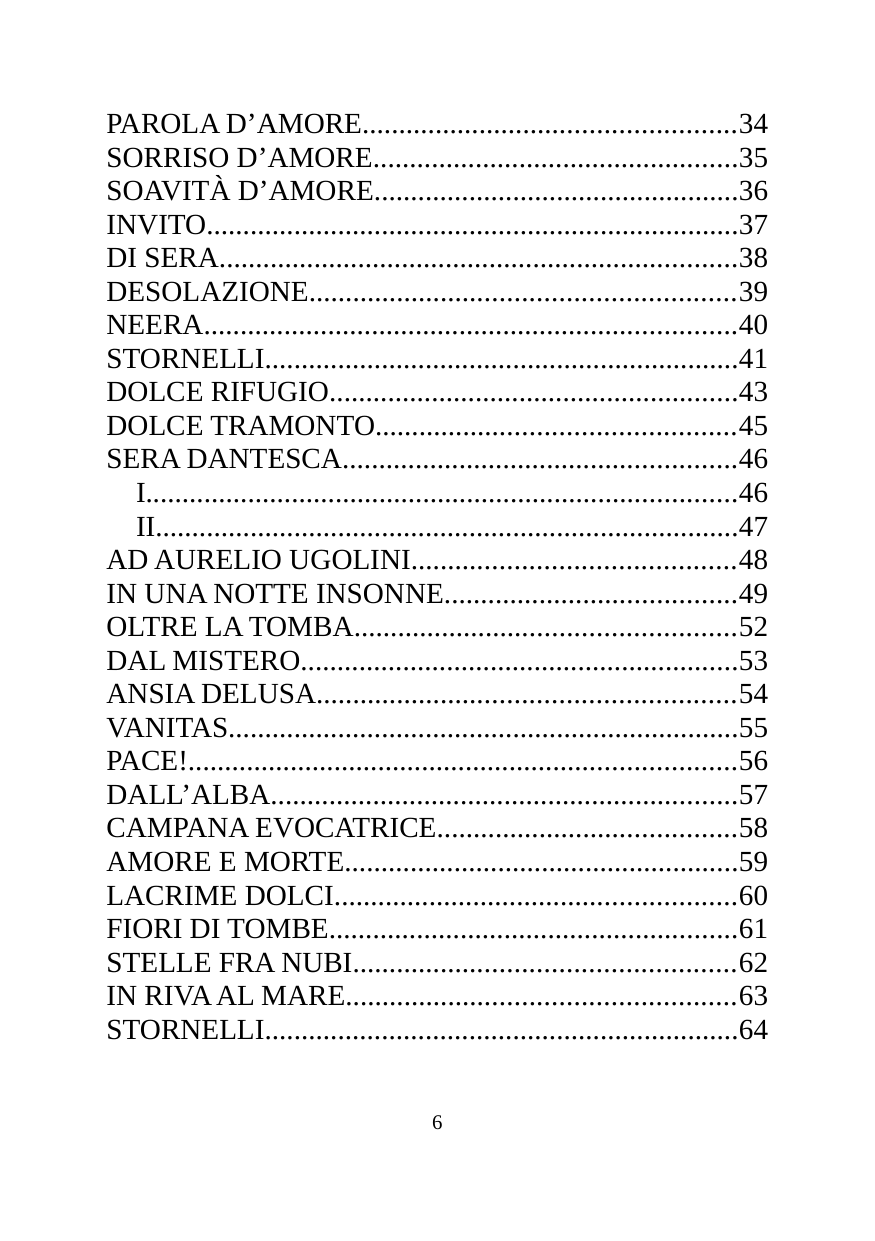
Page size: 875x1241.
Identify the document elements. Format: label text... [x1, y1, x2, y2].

text PAROLA D’AMORE. 34 [106, 106, 768, 140]
text IN UNA NOTTE INSONNE 49 [106, 576, 768, 609]
text STORNELLI 64 [106, 1012, 768, 1045]
text II. 47 [136, 509, 768, 542]
text INVITO 37 [106, 207, 768, 240]
text SOAVITÀ D’AMORE 36 [106, 173, 768, 207]
text NEERA 40 [106, 307, 768, 341]
text CAMPANA EVOCATRICE 58 [106, 811, 768, 844]
text DAL MISTERO 53 [106, 643, 768, 676]
text STORNELLI 41 [106, 341, 768, 374]
text PACE! 56 [106, 743, 768, 777]
text DOLCE RIFUGIO 43 [106, 374, 768, 408]
text ANSIA DELUSA 54 [106, 676, 768, 710]
text SORRISO D’AMORE 35 [106, 140, 768, 173]
text SERA DANTESCA 46 [106, 442, 768, 475]
text FIORI DI TOMBE 61 [106, 911, 768, 945]
text IN RIVA AL MARE 63 [106, 978, 768, 1012]
text I. 46 [136, 475, 768, 509]
text DI SERA 38 [106, 240, 768, 274]
text AD AURELIO UGOLINI 48 [106, 542, 768, 576]
text VANITAS 55 [106, 710, 768, 743]
text DOLCE TRAMONTO 45 [106, 408, 768, 442]
text AMORE E MORTE 59 [106, 844, 768, 878]
text LACRIME DOLCI 60 [106, 878, 768, 911]
text DALL’ALBA 57 [106, 777, 768, 811]
text STELLE FRA NUBI 62 [106, 945, 768, 978]
text OLTRE LA TOMBA 52 [106, 609, 768, 643]
text DESOLAZIONE 39 [106, 274, 768, 307]
